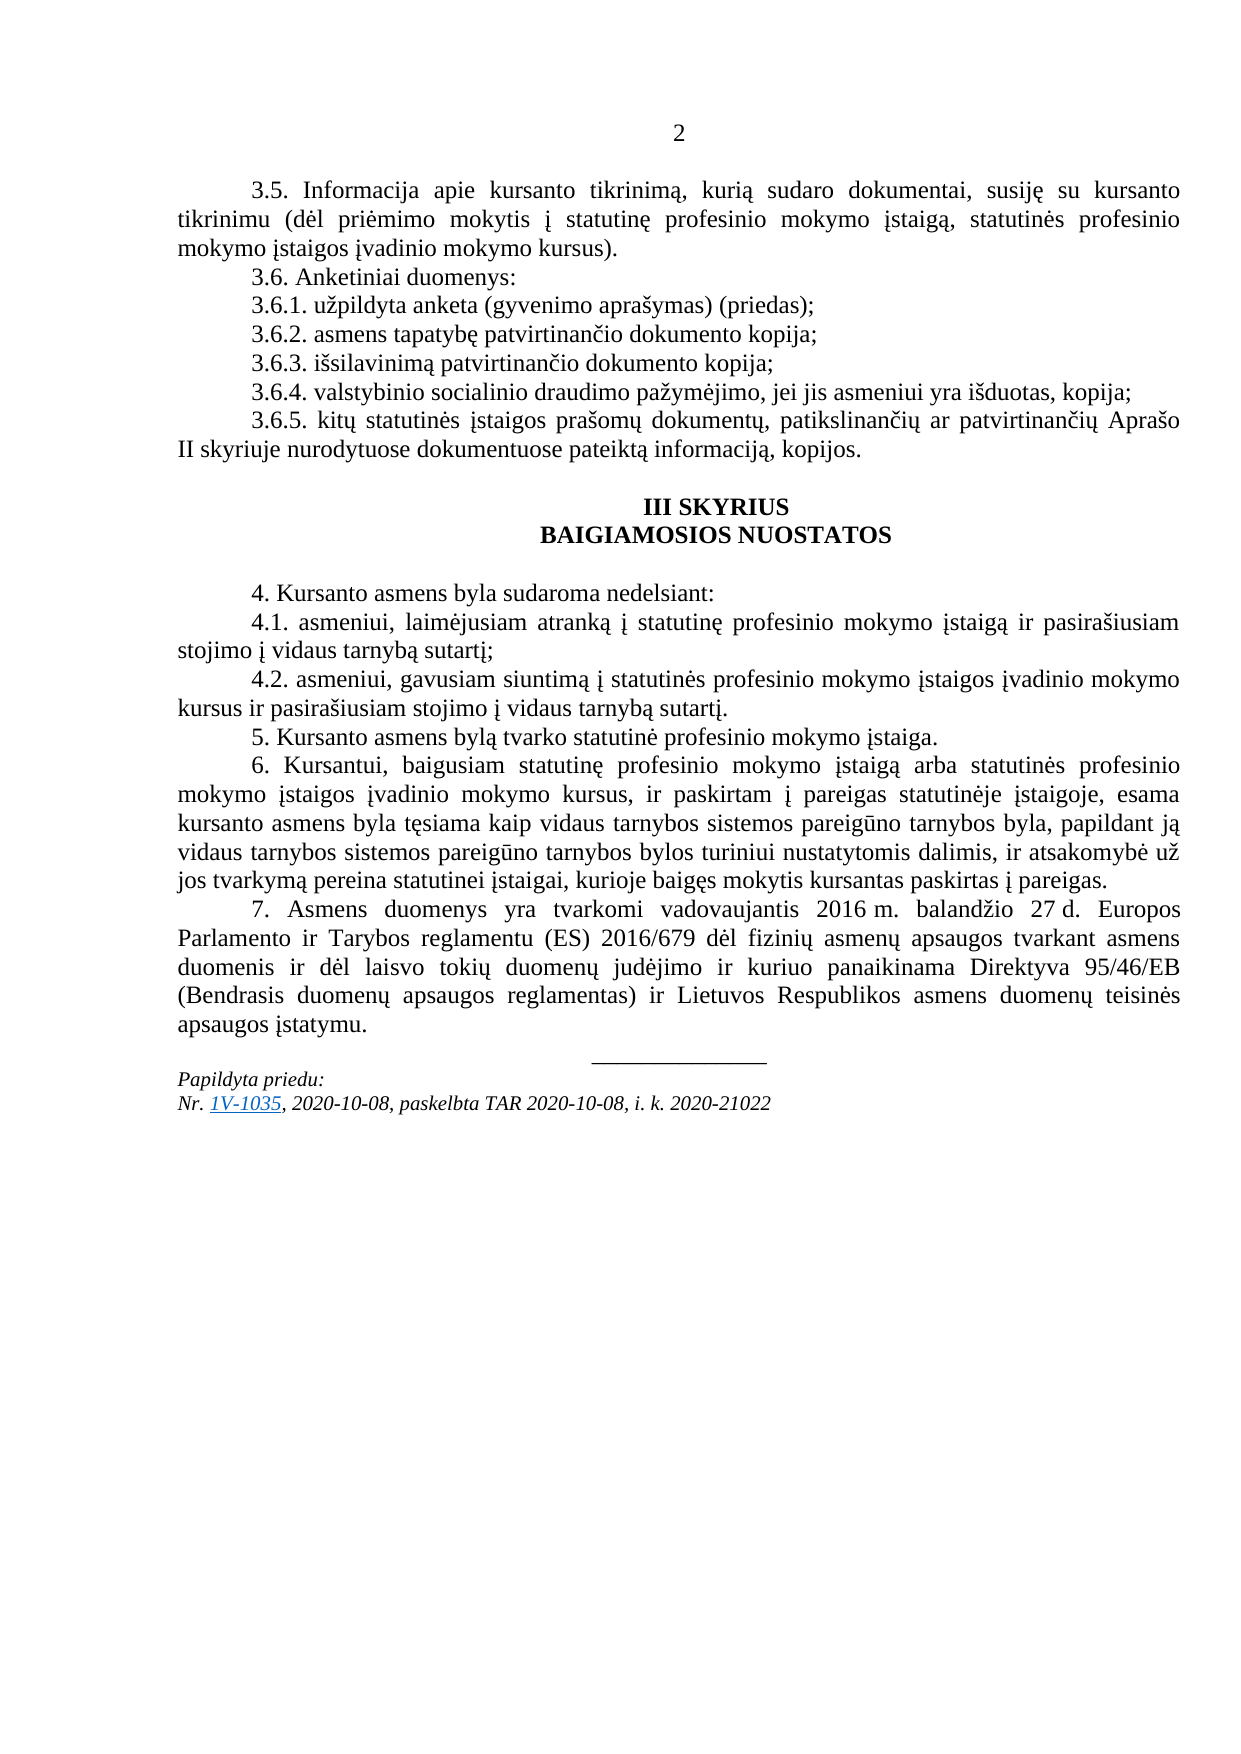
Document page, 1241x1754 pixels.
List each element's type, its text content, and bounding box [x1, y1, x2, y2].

text 4.1. asmeniui, laimėjusiam atranką į statutinę profesinio mokymo įstaigą ir pasirašiusiam stojimo į vidaus tarnybą sutartį; [177, 607, 1181, 664]
text 3.6.1. užpildyta anketa (gyvenimo aprašymas) (priedas); [177, 291, 1181, 319]
text 3.5. Informacija apie kursanto tikrinimą, kurią sudaro dokumentai, susiję su kursanto tikrinimu (dėl priėmimo mokytis į statutinę profesinio mokymo įstaigą, statutinės profesinio mokymo įstaigos įvadinio mokymo kursus). [177, 176, 1181, 262]
text 7. Asmens duomenys yra tvarkomi vadovaujantis 2016 m. balandžio 27 d. Europos Parlamento ir Tarybos reglamentu (ES) 2016/679 dėl fizinių asmenų apsaugos tvarkant asmens duomenis ir dėl laisvo tokių duomenų judėjimo ir kuriuo panaikinama Direktyva 95/46/EB (Bendrasis duomenų apsaugos reglamentas) ir Lietuvos Respublikos asmens duomenų teisinės apsaugos įstatymu. [177, 894, 1181, 1038]
text 6. Kursantui, baigusiam statutinę profesinio mokymo įstaigą arba statutinės profesinio mokymo įstaigos įvadinio mokymo kursus, ir paskirtam į pareigas statutinėje įstaigoje, esama kursanto asmens byla tęsiama kaip vidaus tarnybos sistemos pareigūno tarnybos byla, papildant ją vidaus tarnybos sistemos pareigūno tarnybos bylos turiniui nustatytomis dalimis, ir atsakomybė už jos tvarkymą pereina statutinei įstaigai, kurioje baigęs mokytis kursantas paskirtas į pareigas. [177, 751, 1181, 894]
text BAIGIAMOSIOS NUOSTATOS [177, 521, 1181, 549]
text III SKYRIUS [177, 492, 1181, 521]
text 3.6.4. valstybinio socialinio draudimo pažymėjimo, jei jis asmeniui yra išduotas, kopija; [177, 377, 1181, 406]
text 4. Kursanto asmens byla sudaroma nedelsiant: [177, 578, 1181, 607]
text 3.6.5. kitų statutinės įstaigos prašomų dokumentų, patikslinančių ar patvirtinančių Aprašo II skyriuje nurodytuose dokumentuose pateiktą informaciją, kopijos. [177, 406, 1181, 463]
text 5. Kursanto asmens bylą tvarko statutinė profesinio mokymo įstaiga. [177, 722, 1181, 751]
text 3.6. Anketiniai duomenys: [177, 262, 1181, 291]
text Papildyta priedu: [177, 1067, 1181, 1091]
text 3.6.3. išsilavinimą patvirtinančio dokumento kopija; [177, 348, 1181, 377]
text Nr. 1V-1035, 2020-10-08, paskelbta TAR 2020-10-08, i. k. 2020-21022 [177, 1091, 1181, 1115]
text 4.2. asmeniui, gavusiam siuntimą į statutinės profesinio mokymo įstaigos įvadinio mokymo kursus ir pasirašiusiam stojimo į vidaus tarnybą sutartį. [177, 664, 1181, 722]
text ______________ [177, 1038, 1181, 1067]
text 3.6.2. asmens tapatybę patvirtinančio dokumento kopija; [177, 319, 1181, 348]
